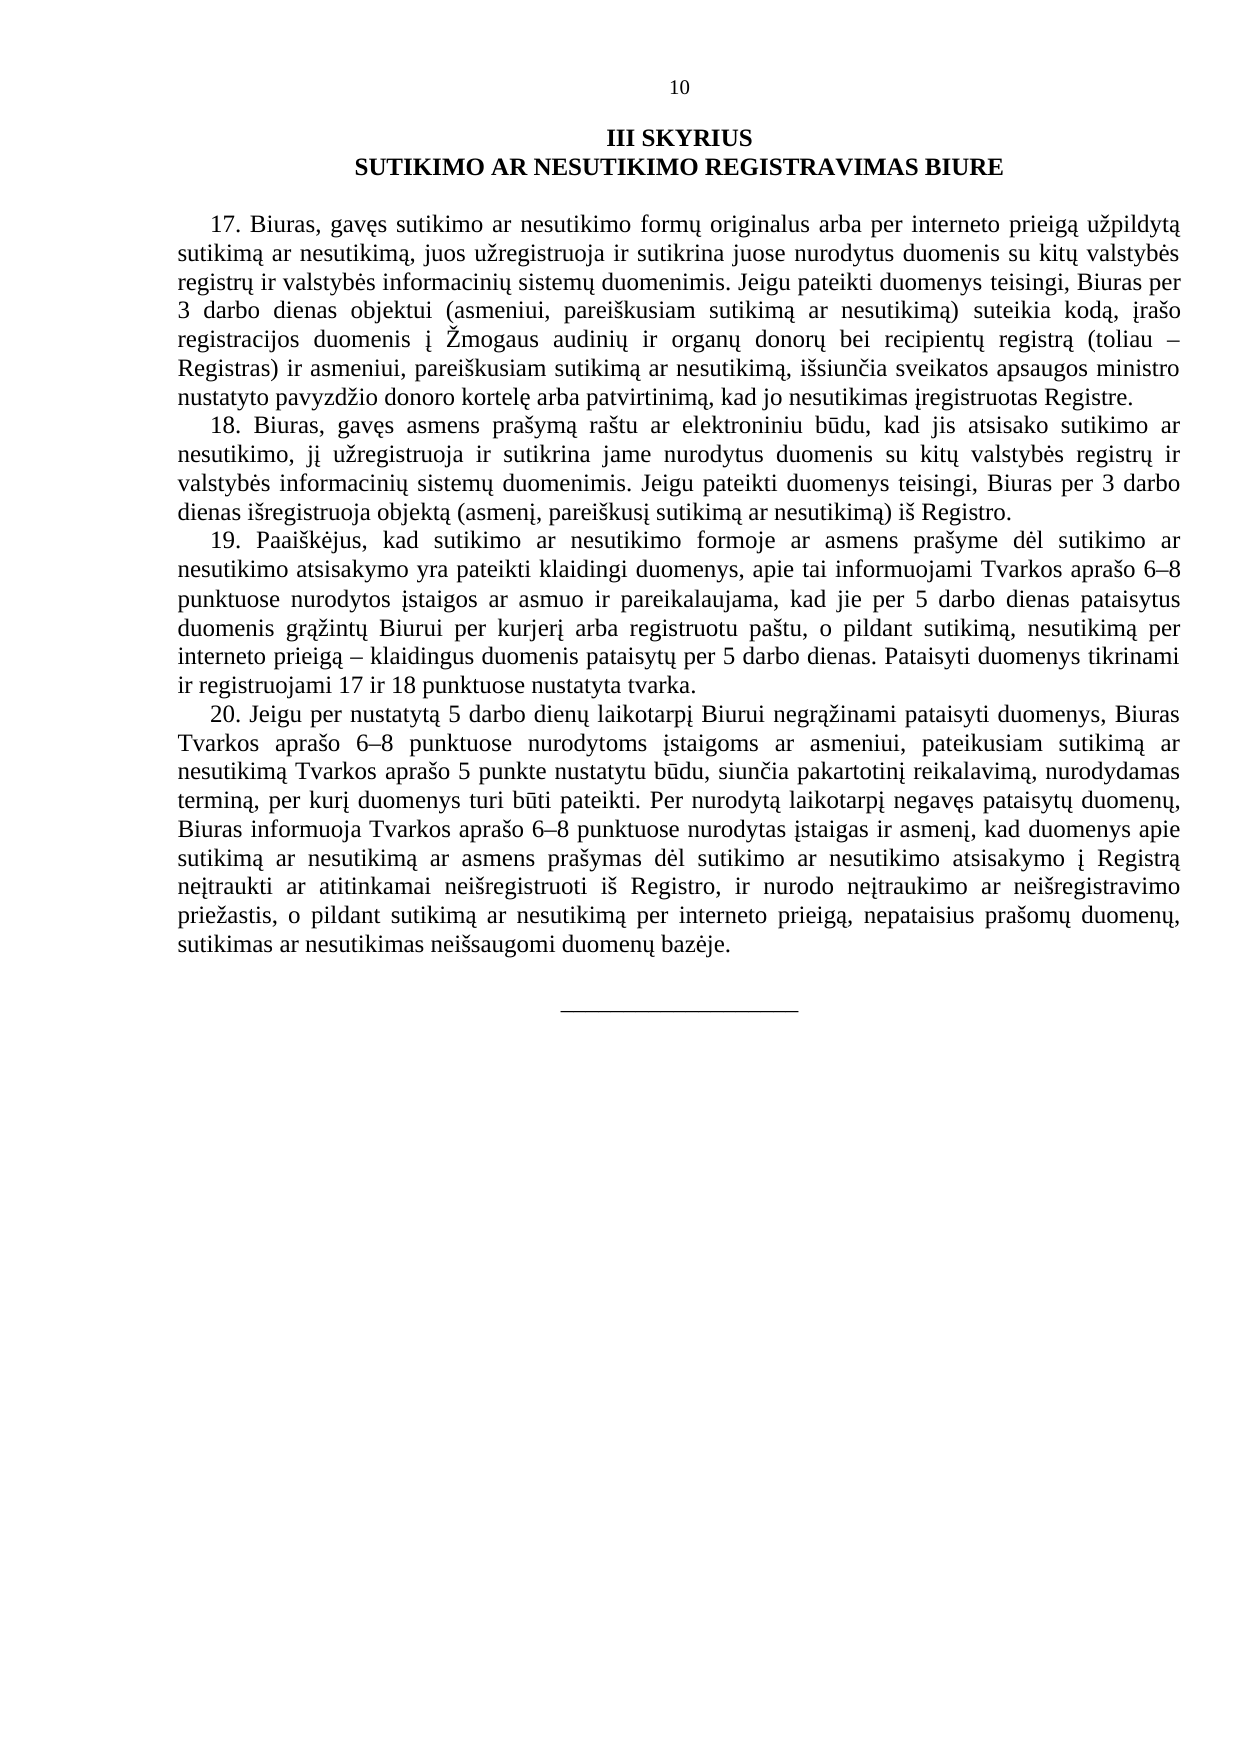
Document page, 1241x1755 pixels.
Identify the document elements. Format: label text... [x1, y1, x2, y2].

text SUTIKIMO AR NESUTIKIMO REGISTRAVIMAS BIURE [177, 152, 1181, 181]
text 19. Paaiškėjus, kad sutikimo ar nesutikimo formoje ar asmens prašyme dėl sutikimo ar nesutikimo atsisakymo yra pateikti klaidingi duomenys, apie tai informuojami Tvarkos aprašo 6–8 punktuose nurodytos įstaigos ar asmuo ir pareikalaujama, kad jie per 5 darbo dienas pataisytus duomenis grąžintų Biurui per kurjerį arba registruotu paštu, o pildant sutikimą, nesutikimą per interneto prieigą – klaidingus duomenis pataisytų per 5 darbo dienas. Pataisyti duomenys tikrinami ir registruojami 17 ir 18 punktuose nustatyta tvarka. [177, 526, 1181, 699]
text 17. Biuras, gavęs sutikimo ar nesutikimo formų originalus arba per interneto prieigą užpildytą sutikimą ar nesutikimą, juos užregistruoja ir sutikrina juose nurodytus duomenis su kitų valstybės registrų ir valstybės informacinių sistemų duomenimis. Jeigu pateikti duomenys teisingi, Biuras per 3 darbo dienas objektui (asmeniui, pareiškusiam sutikimą ar nesutikimą) suteikia kodą, įrašo registracijos duomenis į Žmogaus audinių ir organų donorų bei recipientų registrą (toliau – Registras) ir asmeniui, pareiškusiam sutikimą ar nesutikimą, išsiunčia sveikatos apsaugos ministro nustatyto pavyzdžio donoro kortelę arba patvirtinimą, kad jo nesutikimas įregistruotas Registre. [177, 209, 1181, 411]
text 18. Biuras, gavęs asmens prašymą raštu ar elektroniniu būdu, kad jis atsisako sutikimo ar nesutikimo, jį užregistruoja ir sutikrina jame nurodytus duomenis su kitų valstybės registrų ir valstybės informacinių sistemų duomenimis. Jeigu pateikti duomenys teisingi, Biuras per 3 darbo dienas išregistruoja objektą (asmenį, pareiškusį sutikimą ar nesutikimą) iš Registro. [177, 411, 1181, 526]
text 20. Jeigu per nustatytą 5 darbo dienų laikotarpį Biurui negrąžinami pataisyti duomenys, Biuras Tvarkos aprašo 6–8 punktuose nurodytoms įstaigoms ar asmeniui, pateikusiam sutikimą ar nesutikimą Tvarkos aprašo 5 punkte nustatytu būdu, siunčia pakartotinį reikalavimą, nurodydamas terminą, per kurį duomenys turi būti pateikti. Per nurodytą laikotarpį negavęs pataisytų duomenų, Biuras informuoja Tvarkos aprašo 6–8 punktuose nurodytas įstaigas ir asmenį, kad duomenys apie sutikimą ar nesutikimą ar asmens prašymas dėl sutikimo ar nesutikimo atsisakymo į Registrą neįtraukti ar atitinkamai neišregistruoti iš Registro, ir nurodo neįtraukimo ar neišregistravimo priežastis, o pildant sutikimą ar nesutikimą per interneto prieigą, nepataisius prašomų duomenų, sutikimas ar nesutikimas neišsaugomi duomenų bazėje. [177, 699, 1181, 958]
text ___________________ [177, 986, 1181, 1015]
text III SKYRIUS [177, 123, 1181, 152]
